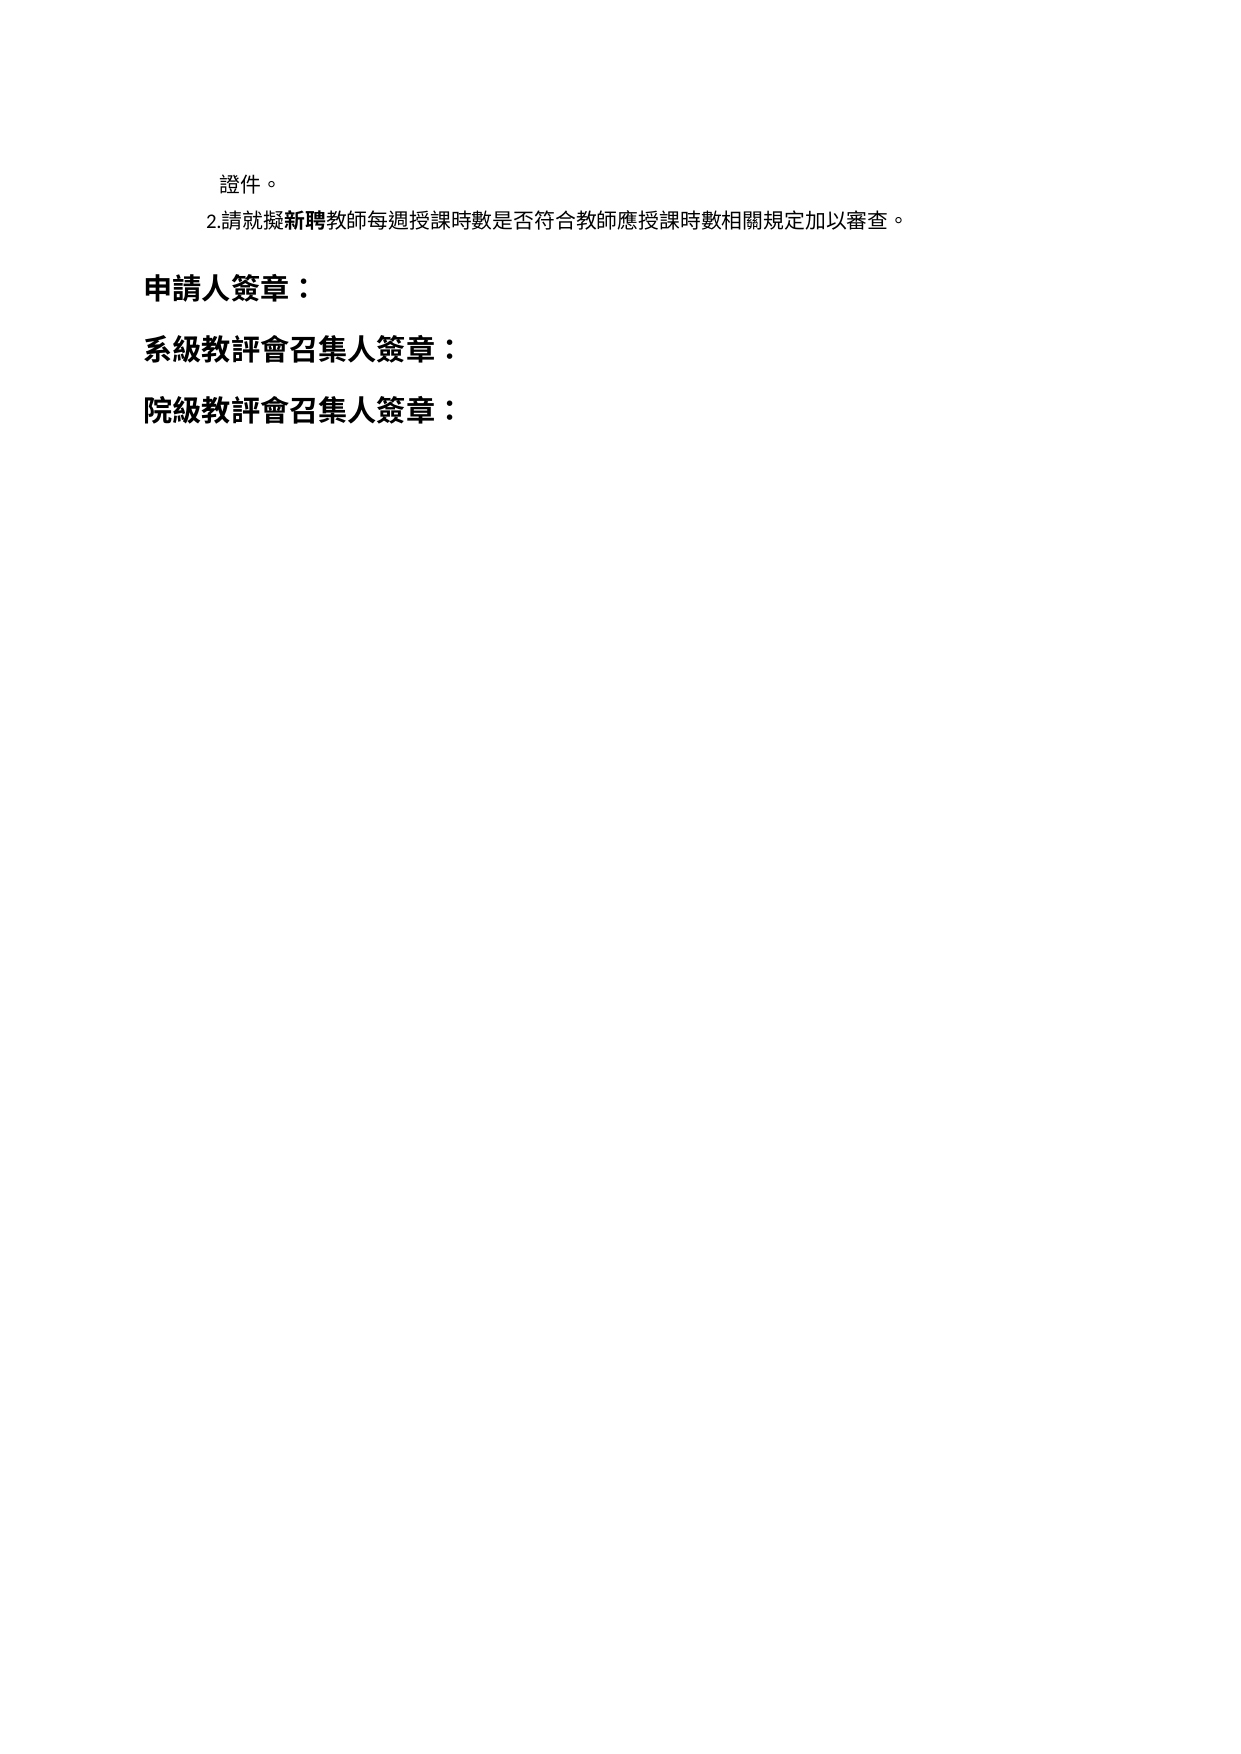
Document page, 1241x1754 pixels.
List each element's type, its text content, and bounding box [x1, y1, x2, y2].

text 系級教評會召集人簽章： [143, 327, 1053, 369]
text 院級教評會召集人簽章： [143, 388, 1053, 430]
text 申請人簽章： [143, 266, 1053, 308]
text 2.請就擬新聘教師每週授課時數是否符合教師應授課時數相關規定加以審查。 [143, 200, 1053, 235]
text 證件。 [143, 164, 1053, 200]
